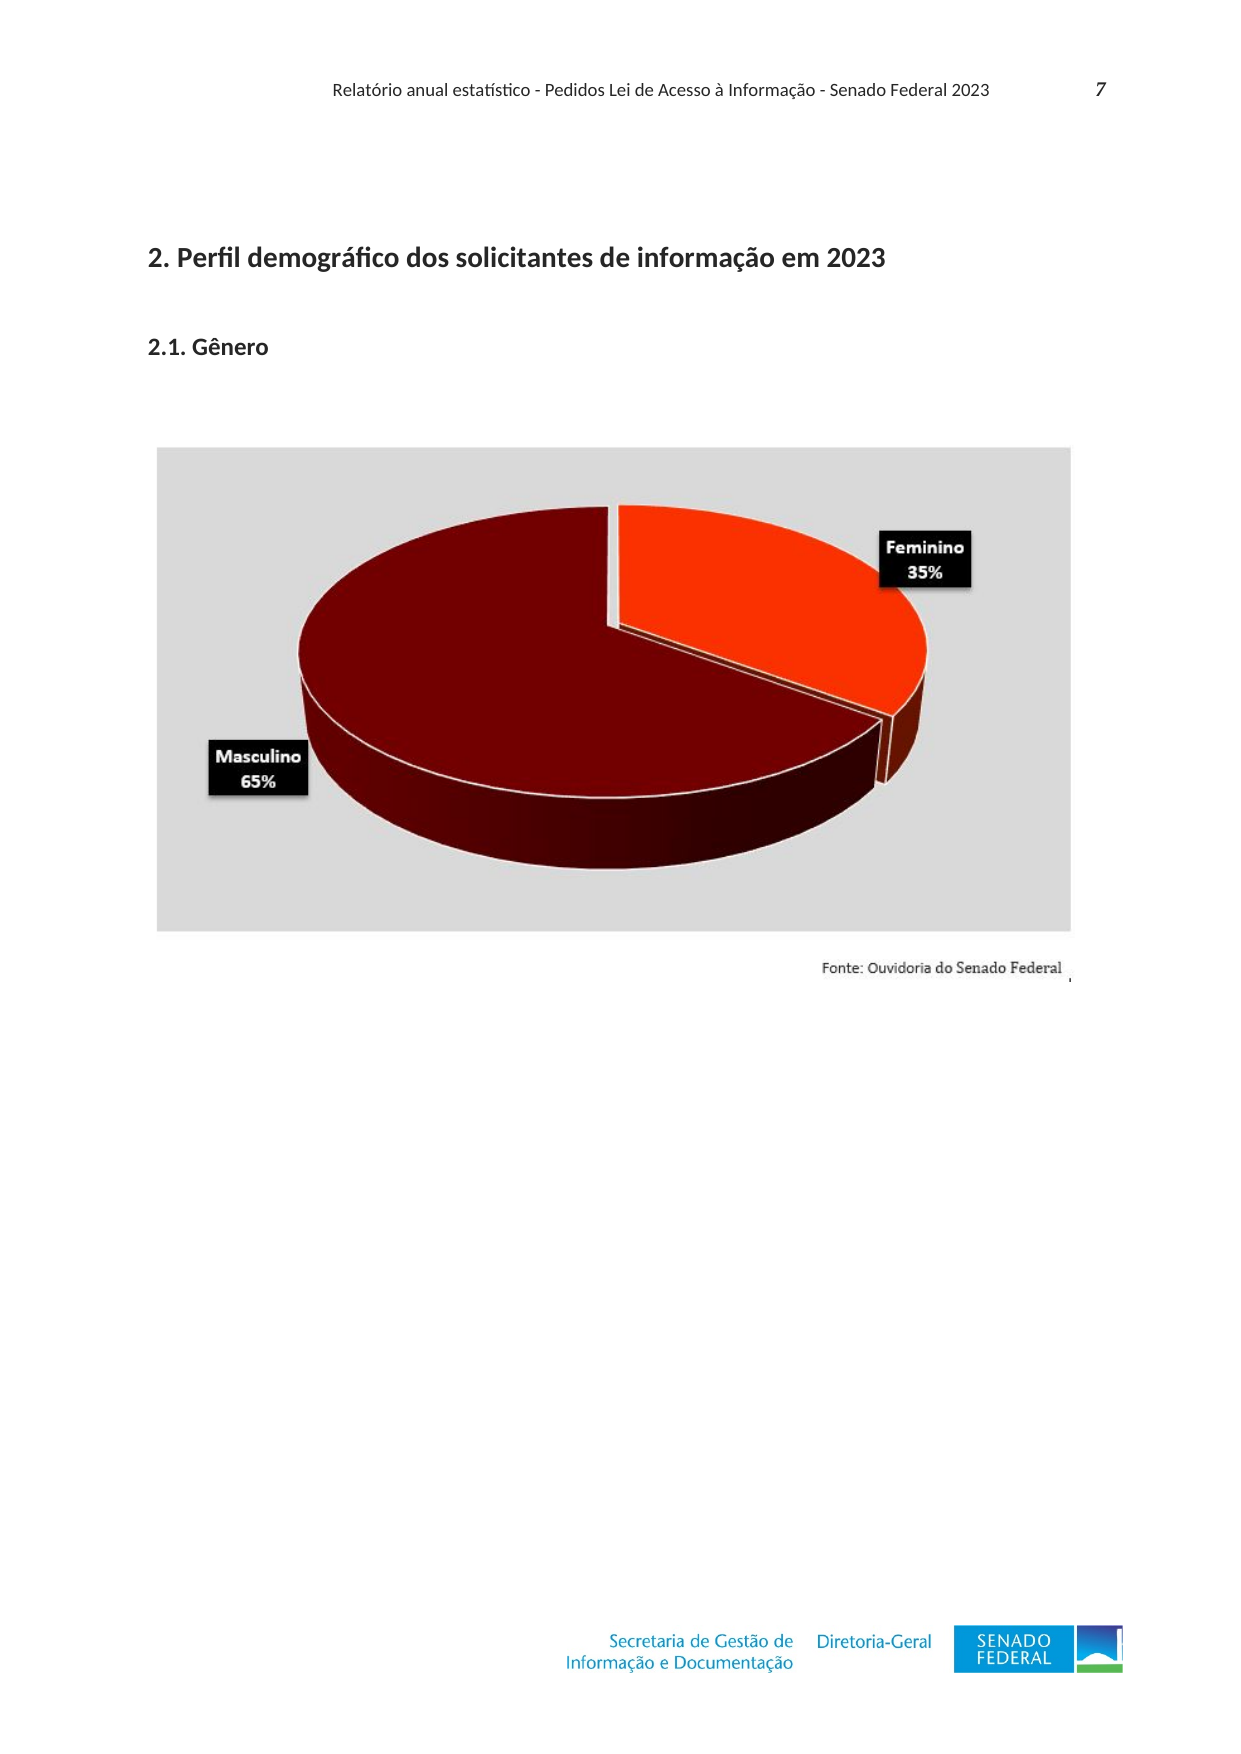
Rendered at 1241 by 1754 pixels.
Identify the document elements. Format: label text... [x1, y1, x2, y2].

text 2. Perfil demográfico dos solicitantes de informação em 2023 [148, 239, 1078, 274]
subtitle 2.1. Gênero [148, 331, 1078, 362]
